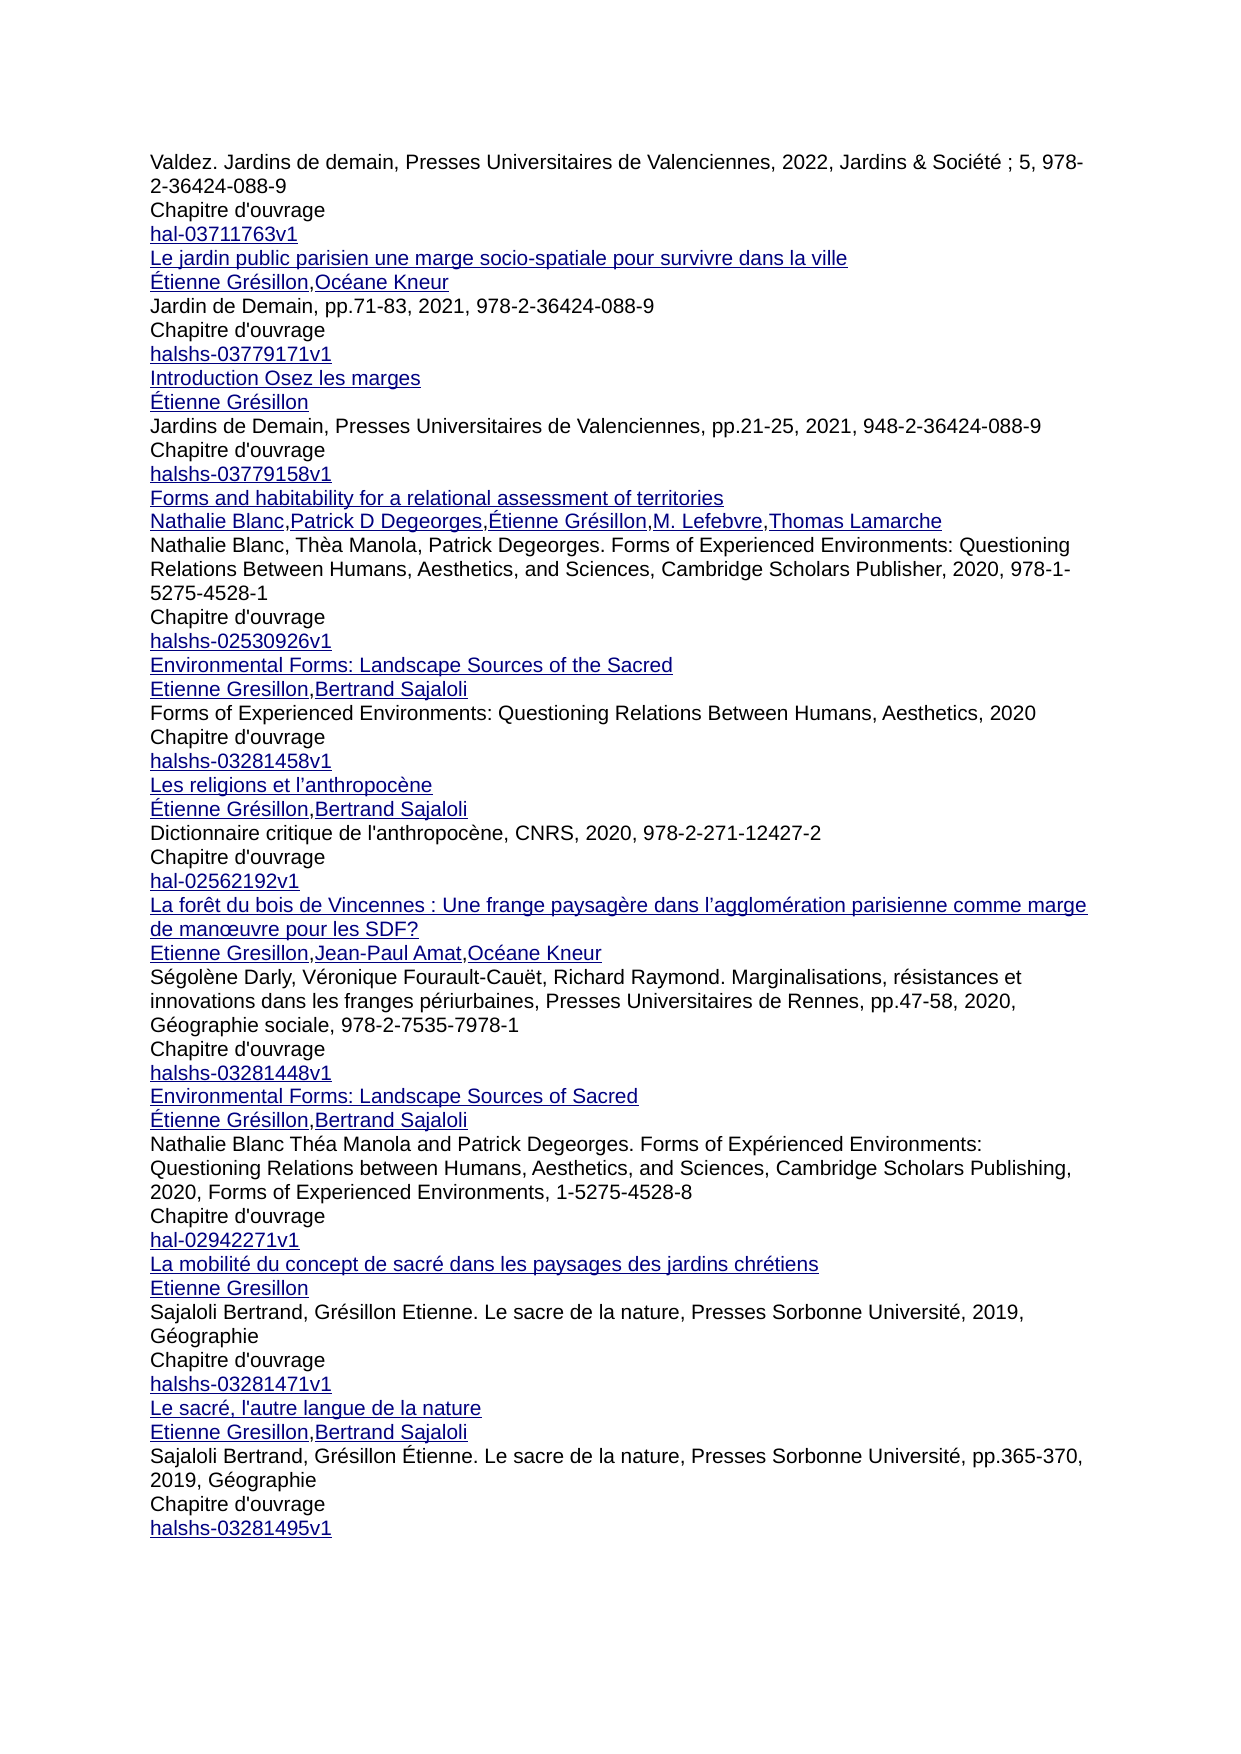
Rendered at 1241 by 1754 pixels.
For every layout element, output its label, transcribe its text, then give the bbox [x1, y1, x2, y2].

table_cell Introduction Osez les marges Étienne Grésillon Jardins de Demain, Presses Universitaires de Valenciennes, pp.21-25, 2021, 948-2-36424-088-9 Chapitre d'ouvrage halshs-03779158v1 [150, 366, 1090, 485]
table_cell Environmental Forms: Landscape Sources of the Sacred Etienne Gresillon,Bertrand Sajaloli Forms of Experienced Environments: Questioning Relations Between Humans, Aesthetics, 2020 Chapitre d'ouvrage halshs-03281458v1 [150, 653, 1090, 773]
table_cell Les religions et l’anthropocène Étienne Grésillon,Bertrand Sajaloli Dictionnaire critique de l'anthropocène, CNRS, 2020, 978-2-271-12427-2 Chapitre d'ouvrage hal-02562192v1 [150, 773, 1090, 893]
table_cell Forms and habitability for a relational assessment of territories Nathalie Blanc,Patrick D Degeorges,Étienne Grésillon,M. Lefebvre,Thomas Lamarche Nathalie Blanc, Thèa Manola, Patrick Degeorges. Forms of Experienced Environments: Questioning Relations Between Humans, Aesthetics, and Sciences, Cambridge Scholars Publisher, 2020, 978-1-5275-4528-1 Chapitre d'ouvrage halshs-02530926v1 [150, 485, 1090, 653]
table_cell Le jardin public parisien une marge socio-spatiale pour survivre dans la ville Étienne Grésillon,Océane Kneur Jardin de Demain, pp.71-83, 2021, 978-2-36424-088-9 Chapitre d'ouvrage halshs-03779171v1 [150, 246, 1090, 366]
table_header Introduction générale Frédéric Alexandre,Kaduna-Eve Demailly,Laurence Feveile,Etienne Gresillon,Mathilde Riboulot-Chetritet al. Frédéric Alexandre, Laurence Feveile, Etienne Grésillon, Mathilde Riboulot-Chetrit, Darysleida Sosa Valdez. Jardins de demain, Presses Universitaires de Valenciennes, 2022, Jardins & Société ; 5, 978-2-36424-088-9 Chapitre d'ouvrage hal-03711763v1 [150, 150, 1090, 246]
table_cell La forêt du bois de Vincennes : Une frange paysagère dans l’agglomération parisienne comme marge de manœuvre pour les SDF? Etienne Gresillon,Jean-Paul Amat,Océane Kneur Ségolène Darly, Véronique Fourault-Cauët, Richard Raymond. Marginalisations, résistances et innovations dans les franges périurbaines, Presses Universitaires de Rennes, pp.47-58, 2020, Géographie sociale, 978-2-7535-7978-1 Chapitre d'ouvrage halshs-03281448v1 [150, 893, 1090, 1084]
table_cell Le sacré, l'autre langue de la nature Etienne Gresillon,Bertrand Sajaloli Sajaloli Bertrand, Grésillon Étienne. Le sacre de la nature, Presses Sorbonne Université, pp.365-370, 2019, Géographie Chapitre d'ouvrage halshs-03281495v1 [150, 1396, 1090, 1539]
table_cell La mobilité du concept de sacré dans les paysages des jardins chrétiens Etienne Gresillon Sajaloli Bertrand, Grésillon Etienne. Le sacre de la nature, Presses Sorbonne Université, 2019, Géographie Chapitre d'ouvrage halshs-03281471v1 [150, 1252, 1090, 1396]
table_cell Environmental Forms: Landscape Sources of Sacred Étienne Grésillon,Bertrand Sajaloli Nathalie Blanc Théa Manola and Patrick Degeorges. Forms of Expérienced Environments: Questioning Relations between Humans, Aesthetics, and Sciences, Cambridge Scholars Publishing, 2020, Forms of Experienced Environments, 1-5275-4528-8 Chapitre d'ouvrage hal-02942271v1 [150, 1084, 1090, 1252]
